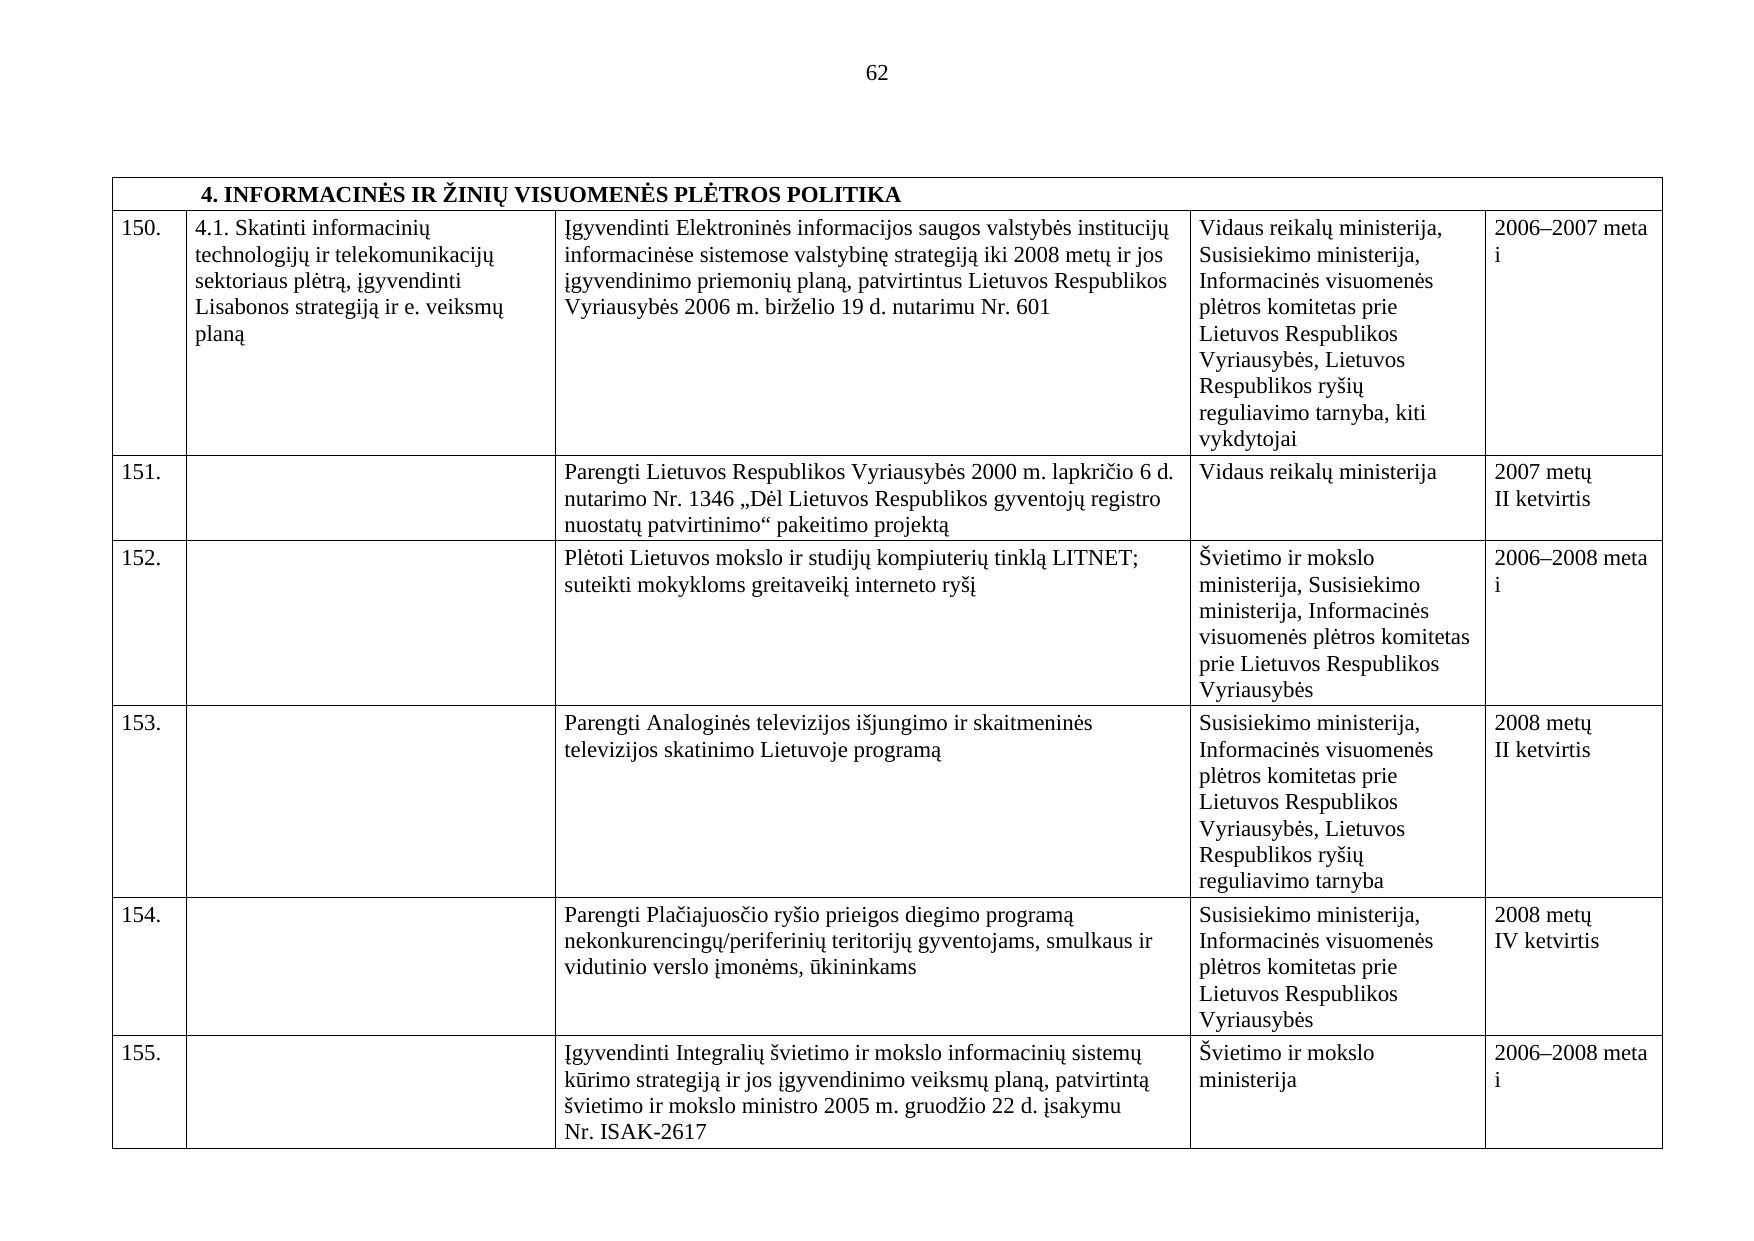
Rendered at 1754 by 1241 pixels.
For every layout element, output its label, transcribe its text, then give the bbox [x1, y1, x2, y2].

table_cell Vidaus reikalų ministerija [1191, 456, 1485, 540]
table_cell Plėtoti Lietuvos mokslo ir studijų kompiuterių tinklą LITNET; suteikti mokykloms greitaveikį interneto ryšį [556, 541, 1190, 705]
table_cell [187, 1036, 555, 1148]
table_cell Vidaus reikalų ministerija, Susisiekimo ministerija, Informacinės visuomenės plėtros komitetas prie Lietuvos Respublikos Vyriausybės, Lietuvos Respublikos ryšių reguliavimo tarnyba, kiti vykdytojai [1191, 211, 1485, 454]
table_cell 152. [113, 541, 186, 705]
table_cell Parengti Lietuvos Respublikos Vyriausybės 2000 m. lapkričio 6 d. nutarimo Nr. 1346 „Dėl Lietuvos Respublikos gyventojų registro nuostatų patvirtinimo“ pakeitimo projektą [556, 456, 1190, 540]
table_cell 4.1. Skatinti informacinių technologijų ir telekomunikacijų sektoriaus plėtrą, įgyvendinti Lisabonos strategiją ir e. veiksmų planą [187, 211, 555, 454]
table_cell 153. [113, 706, 186, 897]
table_cell Įgyvendinti Elektroninės informacijos saugos valstybės institucijų informacinėse sistemose valstybinę strategiją iki 2008 metų ir jos įgyvendinimo priemonių planą, patvirtintus Lietuvos Respublikos Vyriausybės 2006 m. birželio 19 d. nutarimu Nr. 601 [556, 211, 1190, 454]
table_cell Įgyvendinti Integralių švietimo ir mokslo informacinių sistemų kūrimo strategiją ir jos įgyvendinimo veiksmų planą, patvirtintą švietimo ir mokslo ministro 2005 m. gruodžio 22 d. įsakymu Nr. ISAK-2617 [556, 1036, 1190, 1148]
table_cell 2008 metų II ketvirtis [1486, 706, 1662, 897]
table_cell 154. [113, 898, 186, 1035]
table_cell Parengti Analoginės televizijos išjungimo ir skaitmeninės televizijos skatinimo Lietuvoje programą [556, 706, 1190, 897]
table_cell Susisiekimo ministerija, Informacinės visuomenės plėtros komitetas prie Lietuvos Respublikos Vyriausybės [1191, 898, 1485, 1035]
table_cell 4. INFORMACINĖS IR ŽINIŲ VISUOMENĖS PLĖTROS POLITIKA [113, 178, 1662, 210]
table_cell 150. [113, 211, 186, 454]
table_cell Susisiekimo ministerija, Informacinės visuomenės plėtros komitetas prie Lietuvos Respublikos Vyriausybės, Lietuvos Respublikos ryšių reguliavimo tarnyba [1191, 706, 1485, 897]
table_cell Švietimo ir mokslo ministerija, Susisiekimo ministerija, Informacinės visuomenės plėtros komitetas prie Lietuvos Respublikos Vyriausybės [1191, 541, 1485, 705]
table_cell [187, 706, 555, 897]
table_cell 155. [113, 1036, 186, 1148]
table_cell 2006–2008 metai [1486, 541, 1662, 705]
table_cell 2006–2007 metai [1486, 211, 1662, 454]
table_cell 2008 metų IV ketvirtis [1486, 898, 1662, 1035]
table_cell 2007 metų II ketvirtis [1486, 456, 1662, 540]
table_cell [187, 898, 555, 1035]
table_cell 2006–2008 metai [1486, 1036, 1662, 1148]
table_cell Parengti Plačiajuosčio ryšio prieigos diegimo programą nekonkurencingų/periferinių teritorijų gyventojams, smulkaus ir vidutinio verslo įmonėms, ūkininkams [556, 898, 1190, 1035]
table_cell 151. [113, 456, 186, 540]
table_cell [187, 456, 555, 540]
table_cell [187, 541, 555, 705]
table_cell Švietimo ir mokslo ministerija [1191, 1036, 1485, 1148]
